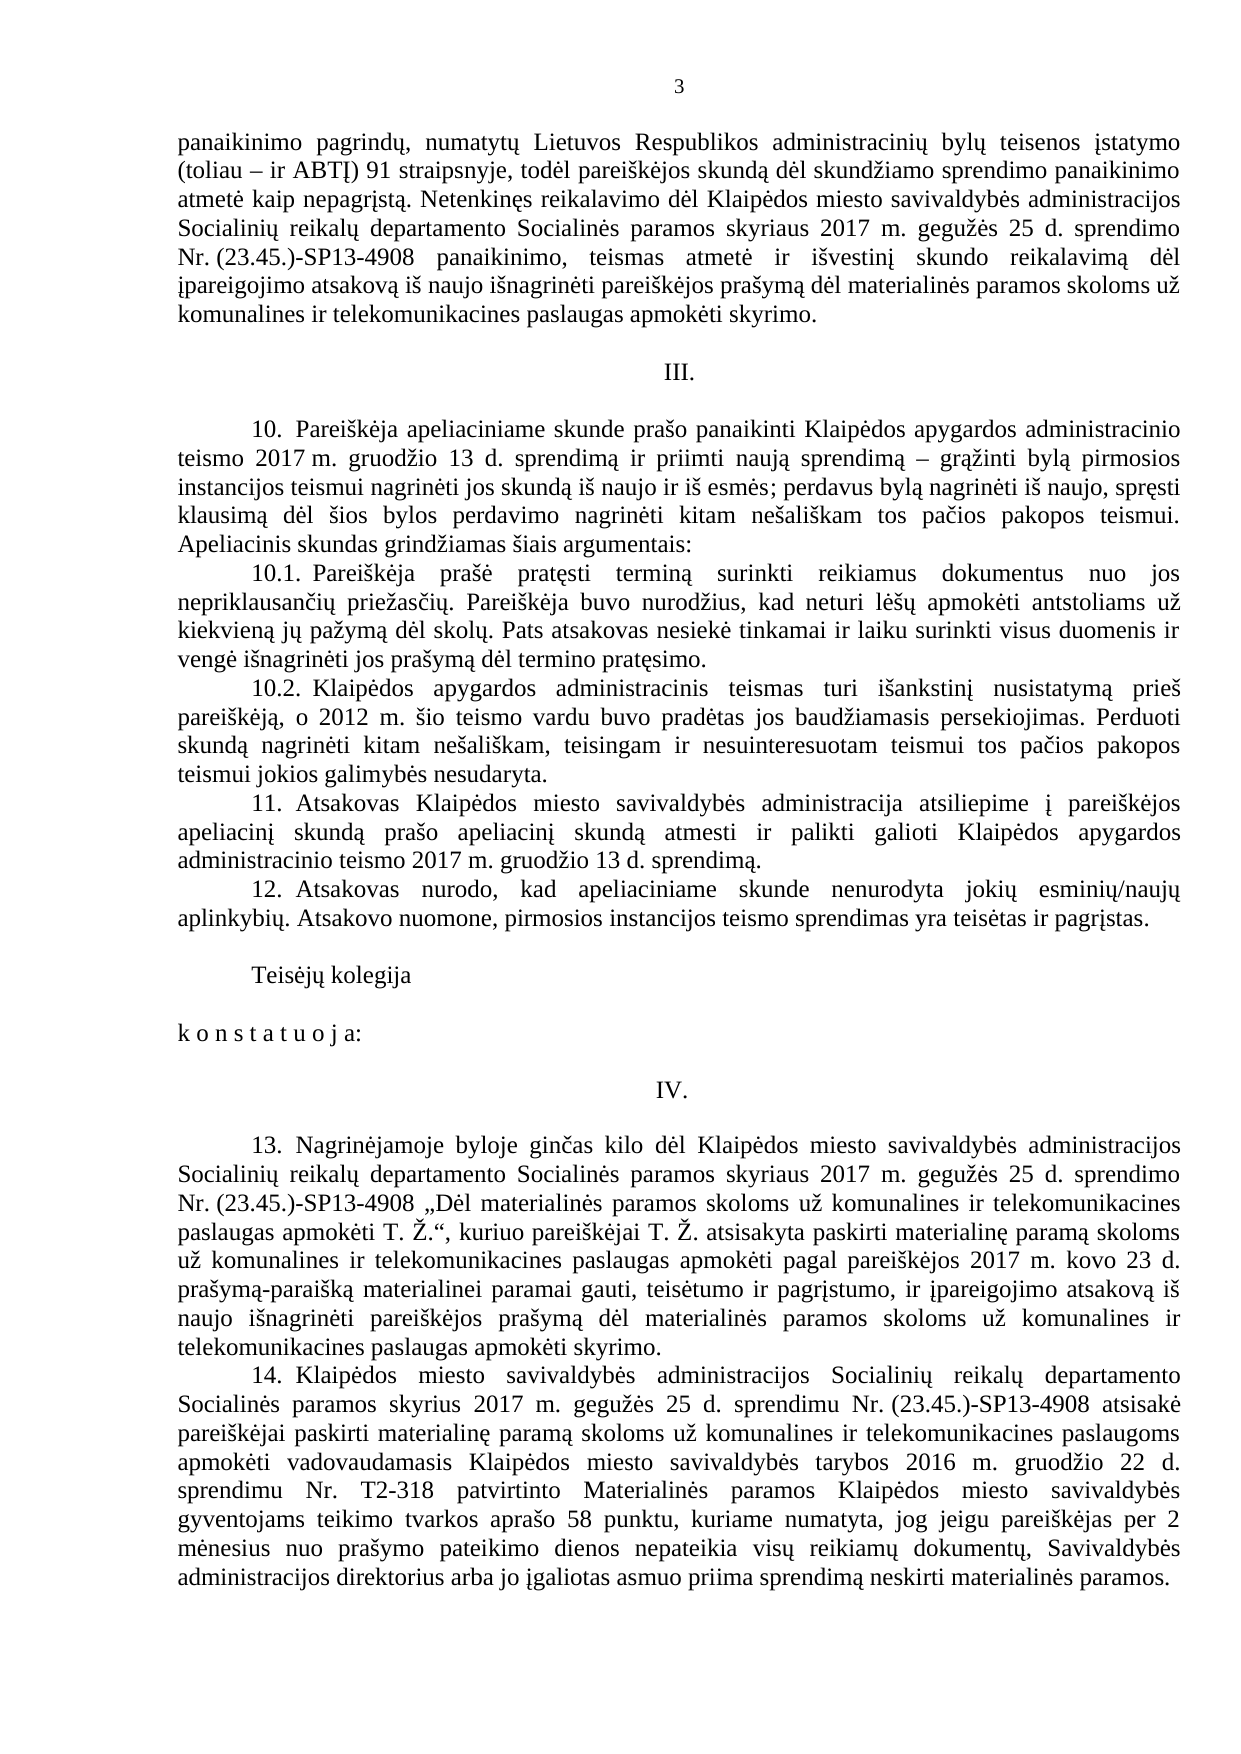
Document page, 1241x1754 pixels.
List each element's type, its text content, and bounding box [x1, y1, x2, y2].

text Teisėjų kolegija [177, 960, 1167, 989]
text 10.1. Pareiškėja prašė pratęsti terminą surinkti reikiamus dokumentus nuo jos nepriklausančių priežasčių. Pareiškėja buvo nurodžius, kad neturi lėšų apmokėti antstoliams už kiekvieną jų pažymą dėl skolų. Pats atsakovas nesiekė tinkamai ir laiku surinkti visus duomenis ir vengė išnagrinėti jos prašymą dėl termino pratęsimo. [177, 558, 1181, 673]
text 12. Atsakovas nurodo, kad apeliaciniame skunde nenurodyta jokių esminių/naujų aplinkybių. Atsakovo nuomone, pirmosios instancijos teismo sprendimas yra teisėtas ir pagrįstas. [177, 874, 1181, 932]
text 11. Atsakovas Klaipėdos miesto savivaldybės administracija atsiliepime į pareiškėjos apeliacinį skundą prašo apeliacinį skundą atmesti ir palikti galioti Klaipėdos apygardos administracinio teismo 2017 m. gruodžio 13 d. sprendimą. [177, 788, 1181, 874]
text k o n s t a t u o j a: [177, 1018, 1167, 1047]
text panaikinimo pagrindų, numatytų Lietuvos Respublikos administracinių bylų teisenos įstatymo (toliau – ir ABTĮ) 91 straipsnyje, todėl pareiškėjos skundą dėl skundžiamo sprendimo panaikinimo atmetė kaip nepagrįstą. Netenkinęs reikalavimo dėl Klaipėdos miesto savivaldybės administracijos Socialinių reikalų departamento Socialinės paramos skyriaus 2017 m. gegužės 25 d. sprendimo Nr. (23.45.)-SP13-4908 panaikinimo, teismas atmetė ir išvestinį skundo reikalavimą dėl įpareigojimo atsakovą iš naujo išnagrinėti pareiškėjos prašymą dėl materialinės paramos skoloms už komunalines ir telekomunikacines paslaugas apmokėti skyrimo. [177, 127, 1181, 328]
text 10.2. Klaipėdos apygardos administracinis teismas turi išankstinį nusistatymą prieš pareiškėją, o 2012 m. šio teismo vardu buvo pradėtas jos baudžiamasis persekiojimas. Perduoti skundą nagrinėti kitam nešališkam, teisingam ir nesuinteresuotam teismui tos pačios pakopos teismui jokios galimybės nesudaryta. [177, 673, 1181, 788]
text 10. Pareiškėja apeliaciniame skunde prašo panaikinti Klaipėdos apygardos administracinio teismo 2017 m. gruodžio 13 d. sprendimą ir priimti naują sprendimą – grąžinti bylą pirmosios instancijos teismui nagrinėti jos skundą iš naujo ir iš esmės; perdavus bylą nagrinėti iš naujo, spręsti klausimą dėl šios bylos perdavimo nagrinėti kitam nešališkam tos pačios pakopos teismui. Apeliacinis skundas grindžiamas šiais argumentais: [177, 414, 1181, 558]
text 14. Klaipėdos miesto savivaldybės administracijos Socialinių reikalų departamento Socialinės paramos skyrius 2017 m. gegužės 25 d. sprendimu Nr. (23.45.)-SP13-4908 atsisakė pareiškėjai paskirti materialinę paramą skoloms už komunalines ir telekomunikacines paslaugoms apmokėti vadovaudamasis Klaipėdos miesto savivaldybės tarybos 2016 m. gruodžio 22 d. sprendimu Nr. T2-318 patvirtinto Materialinės paramos Klaipėdos miesto savivaldybės gyventojams teikimo tvarkos aprašo 58 punktu, kuriame numatyta, jog jeigu pareiškėjas per 2 mėnesius nuo prašymo pateikimo dienos nepateikia visų reikiamų dokumentų, Savivaldybės administracijos direktorius arba jo įgaliotas asmuo priima sprendimą neskirti materialinės paramos. [177, 1361, 1181, 1591]
text IV. [177, 1075, 1167, 1104]
text III. [177, 357, 1181, 385]
text 13. Nagrinėjamoje byloje ginčas kilo dėl Klaipėdos miesto savivaldybės administracijos Socialinių reikalų departamento Socialinės paramos skyriaus 2017 m. gegužės 25 d. sprendimo Nr. (23.45.)-SP13-4908 „Dėl materialinės paramos skoloms už komunalines ir telekomunikacines paslaugas apmokėti T. Ž.“, kuriuo pareiškėjai T. Ž. atsisakyta paskirti materialinę paramą skoloms už komunalines ir telekomunikacines paslaugas apmokėti pagal pareiškėjos 2017 m. kovo 23 d. prašymą-paraišką materialinei paramai gauti, teisėtumo ir pagrįstumo, ir įpareigojimo atsakovą iš naujo išnagrinėti pareiškėjos prašymą dėl materialinės paramos skoloms už komunalines ir telekomunikacines paslaugas apmokėti skyrimo. [177, 1131, 1181, 1361]
